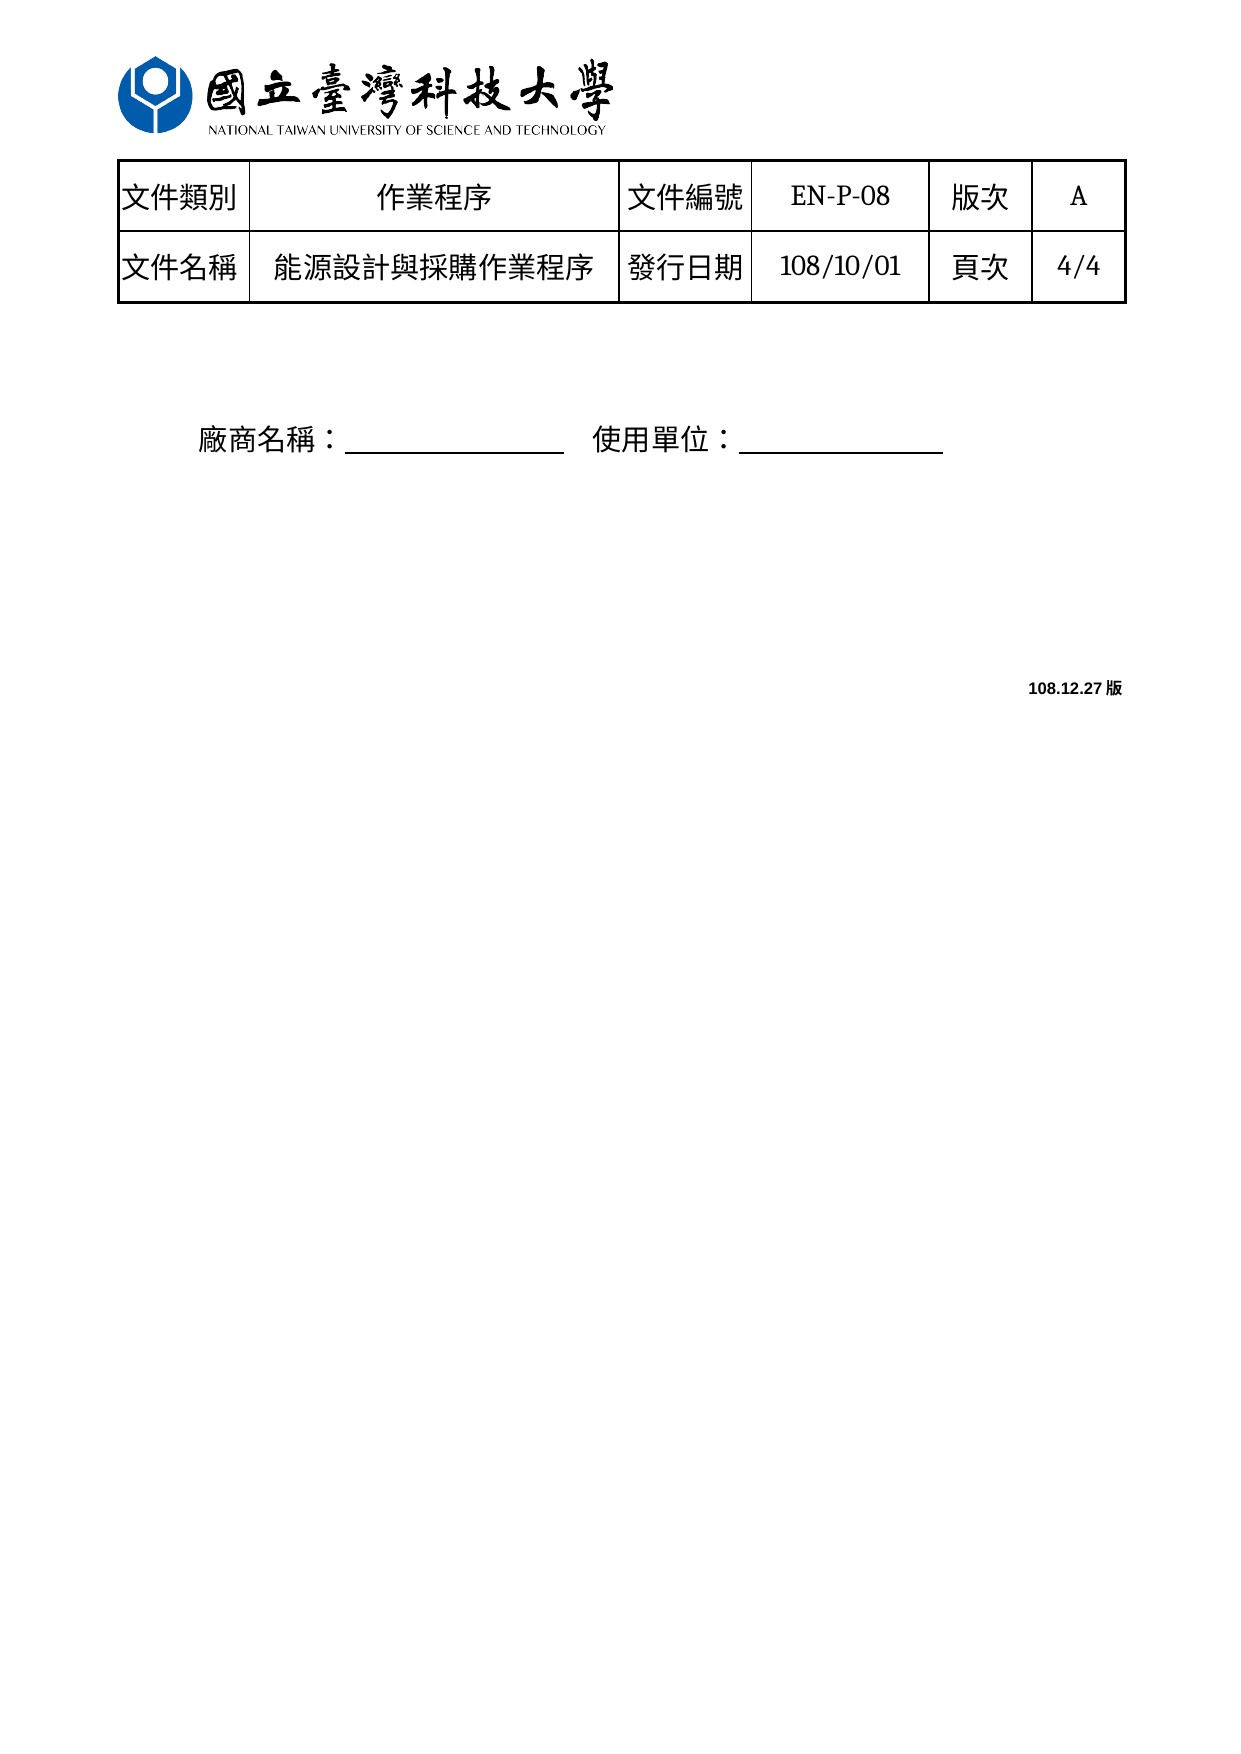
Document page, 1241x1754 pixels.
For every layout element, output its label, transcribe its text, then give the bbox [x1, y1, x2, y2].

text 108.12.27版 [118, 646, 1122, 708]
text 廠商名稱： 使用單位： [199, 396, 1122, 458]
